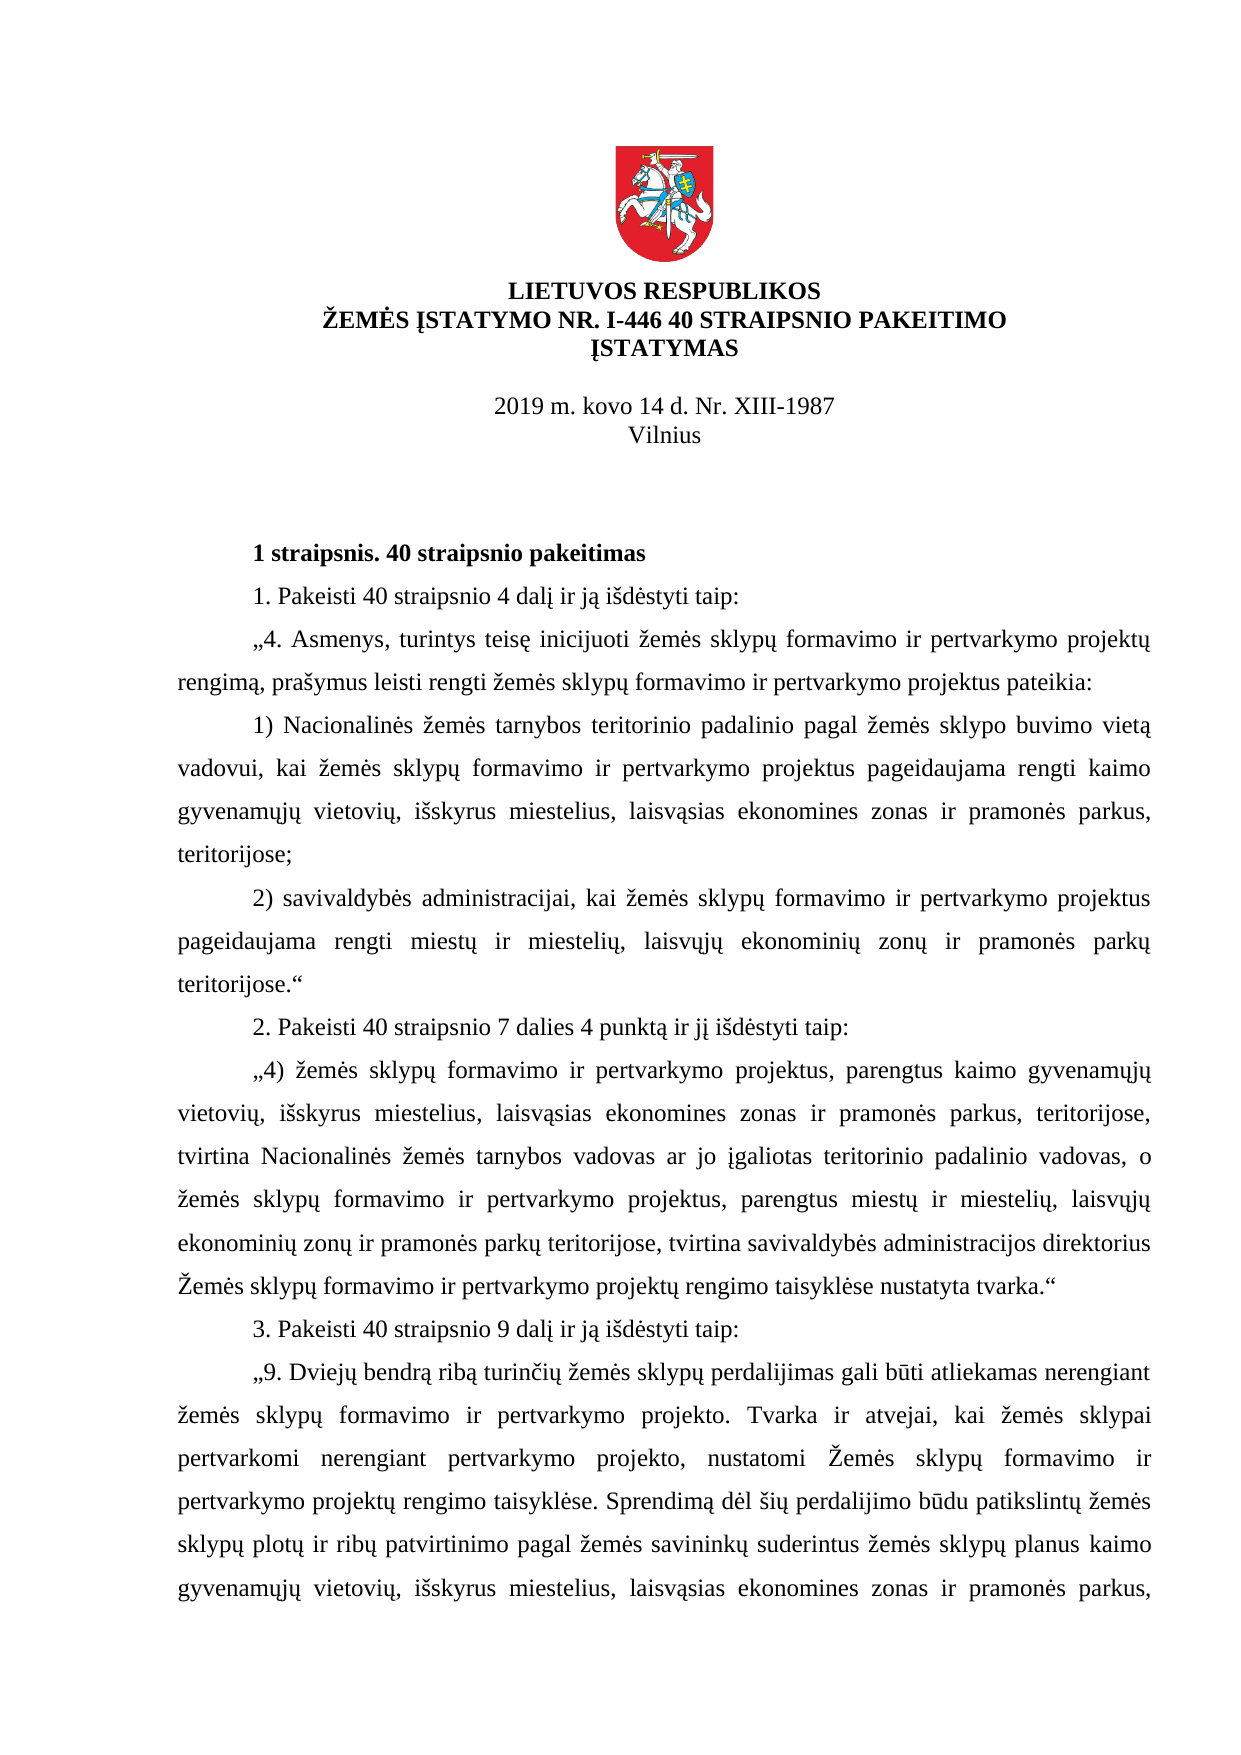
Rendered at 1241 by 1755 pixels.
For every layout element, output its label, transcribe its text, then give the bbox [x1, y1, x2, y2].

text „4) žemės sklypų formavimo ir pertvarkymo projektus, parengtus kaimo gyvenamųjų vietovių, išskyrus miestelius, laisvąsias ekonomines zonas ir pramonės parkus, teritorijose, tvirtina Nacionalinės žemės tarnybos vadovas ar jo įgaliotas teritorinio padalinio vadovas, o žemės sklypų formavimo ir pertvarkymo projektus, parengtus miestų ir miestelių, laisvųjų ekonominių zonų ir pramonės parkų teritorijose, tvirtina savivaldybės administracijos direktorius Žemės sklypų formavimo ir pertvarkymo projektų rengimo taisyklėse nustatyta tvarka.“ [177, 1055, 1152, 1299]
text 2) savivaldybės administracijai, kai žemės sklypų formavimo ir pertvarkymo projektus pageidaujama rengti miestų ir miestelių, laisvųjų ekonominių zonų ir pramonės parkų teritorijose.“ [177, 883, 1152, 998]
text „9. Dviejų bendrą ribą turinčių žemės sklypų perdalijimas gali būti atliekamas nerengiant žemės sklypų formavimo ir pertvarkymo projekto. Tvarka ir atvejai, kai žemės sklypai pertvarkomi nerengiant pertvarkymo projekto, nustatomi Žemės sklypų formavimo ir pertvarkymo projektų rengimo taisyklėse. Sprendimą dėl šių perdalijimo būdu patikslintų žemės sklypų plotų ir ribų patvirtinimo pagal žemės savininkų suderintus žemės sklypų planus kaimo gyvenamųjų vietovių, išskyrus miestelius, laisvąsias ekonomines zonas ir pramonės parkus, [177, 1357, 1152, 1601]
text 1) Nacionalinės žemės tarnybos teritorinio padalinio pagal žemės sklypo buvimo vietą vadovui, kai žemės sklypų formavimo ir pertvarkymo projektus pageidaujama rengti kaimo gyvenamųjų vietovių, išskyrus miestelius, laisvąsias ekonomines zonas ir pramonės parkus, teritorijose; [177, 710, 1152, 868]
text ĮSTATYMAS [177, 333, 1152, 362]
text „4. Asmenys, turintys teisę inicijuoti žemės sklypų formavimo ir pertvarkymo projektų rengimą, prašymus leisti rengti žemės sklypų formavimo ir pertvarkymo projektus pateikia: [177, 624, 1152, 696]
text 1. Pakeisti 40 straipsnio 4 dalį ir ją išdėstyti taip: [177, 581, 1152, 609]
text 2. Pakeisti 40 straipsnio 7 dalies 4 punktą ir jį išdėstyti taip: [177, 1012, 1152, 1041]
text 2019 m. kovo 14 d. Nr. XIII-1987 [177, 391, 1152, 420]
text LIETUVOS RESPUBLIKOS [177, 276, 1152, 305]
text 1 straipsnis. 40 straipsnio pakeitimas [177, 538, 1152, 566]
text ŽEMĖS ĮSTATYMO NR. I-446 40 STRAIPSNIO PAKEITIMO [177, 305, 1152, 333]
text Vilnius [177, 420, 1152, 448]
text 3. Pakeisti 40 straipsnio 9 dalį ir ją išdėstyti taip: [177, 1314, 1152, 1343]
